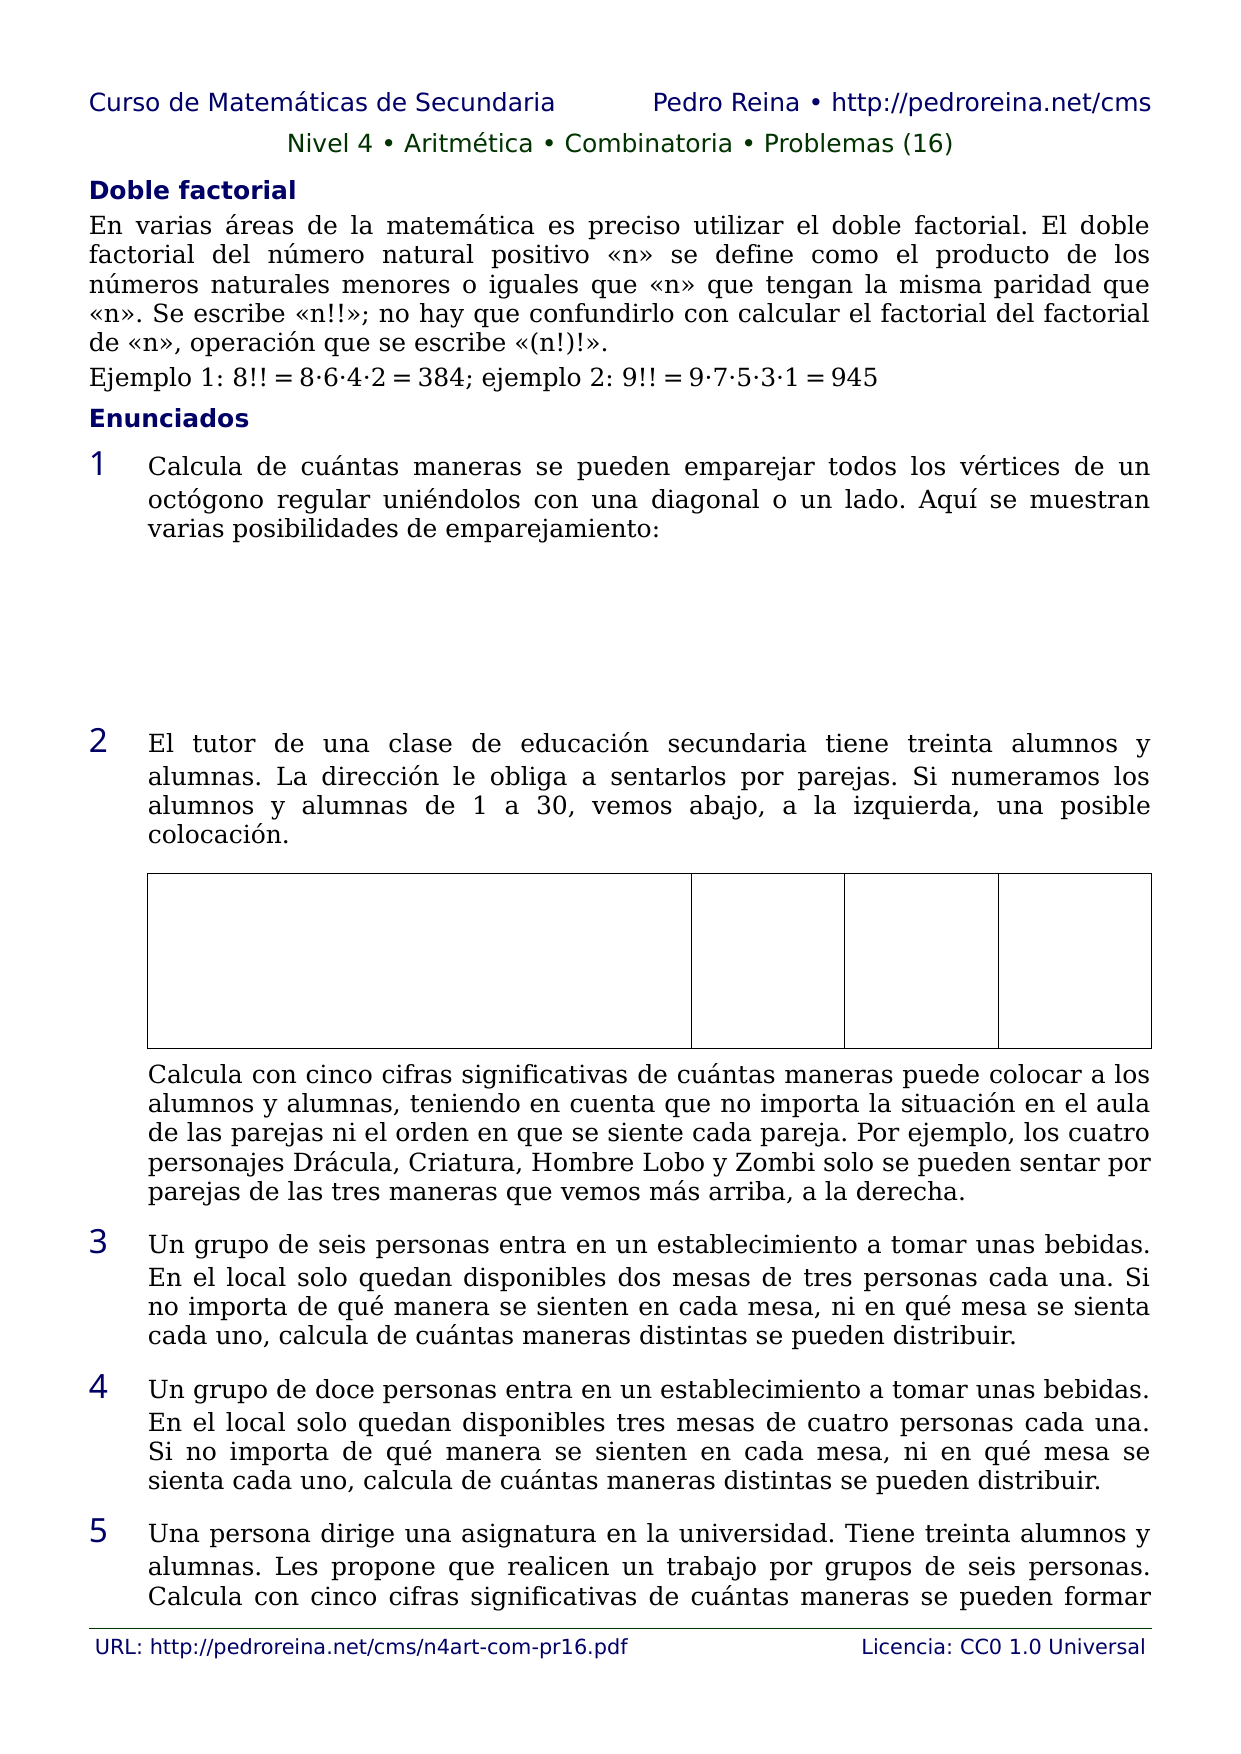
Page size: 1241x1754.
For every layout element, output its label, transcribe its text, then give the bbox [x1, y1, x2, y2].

table_header [692, 874, 844, 1047]
text Calcula con cinco cifras significativas de cuántas maneras puede colocar a los alumnos y alumnas, teniendo en cuenta que no importa la situación en el aula de las parejas ni el orden en que se siente cada pareja. Por ejemplo, los cuatro personajes Drácula, Criatura, Hombre Lobo y Zombi solo se pueden sentar por parejas de las tres maneras que vemos más arriba, a la derecha. [148, 1060, 1152, 1206]
table_header [999, 874, 1151, 1047]
list Un grupo de doce personas entra en un establecimiento a tomar unas bebidas. En el local solo quedan disponibles tres mesas de cuatro personas cada una. Si no importa de qué manera se sienten en cada mesa, ni en qué mesa se sienta cada uno, calcula de cuántas maneras distintas se pueden distribuir. [88, 1362, 1152, 1495]
list El tutor de una clase de educación secundaria tiene treinta alumnos y alumnas. La dirección le obliga a sentarlos por parejas. Si numeramos los alumnos y alumnas de 1 a 30, vemos abajo, a la izquierda, una posible colocación. [88, 716, 1152, 849]
table_header [845, 874, 998, 1047]
text Doble factorial [88, 176, 1152, 206]
text En varias áreas de la matemática es preciso utilizar el doble factorial. El doble factorial del número natural positivo «n» se define como el producto de los números naturales menores o iguales que «n» que tengan la misma paridad que «n». Se escribe «n!!»; no hay que confundirlo con calcular el factorial del factorial de «n», operación que se escribe «(n!)!». [88, 211, 1152, 357]
list Un grupo de seis personas entra en un establecimiento a tomar unas bebidas. En el local solo quedan disponibles dos mesas de tres personas cada una. Si no importa de qué manera se sienten en cada mesa, ni en qué mesa se sienta cada uno, calcula de cuántas maneras distintas se pueden distribuir. [88, 1218, 1152, 1351]
text Ejemplo 1: 8!! = 8·6·4·2 = 384; ejemplo 2: 9!! = 9·7·5·3·1 = 945 [88, 363, 1152, 392]
text Nivel 4 • Aritmética • Combinatoria • Problemas (16) [88, 129, 1152, 159]
text Enunciados [88, 404, 1152, 433]
list Una persona dirige una asignatura en la universidad. Tiene treinta alumnos y alumnas. Les propone que realicen un trabajo por grupos de seis personas. Calcula con cinco cifras significativas de cuántas maneras se pueden formar [88, 1507, 1152, 1611]
list Calcula de cuántas maneras se pueden emparejar todos los vértices de un octógono regular uniéndolos con una diagonal o un lado. Aquí se muestran varias posibilidades de emparejamiento: [88, 439, 1152, 543]
text Curso de Matemáticas de Secundaria Pedro Reina • http://pedroreina.net/cms [88, 88, 1152, 118]
table_header [148, 874, 691, 1047]
